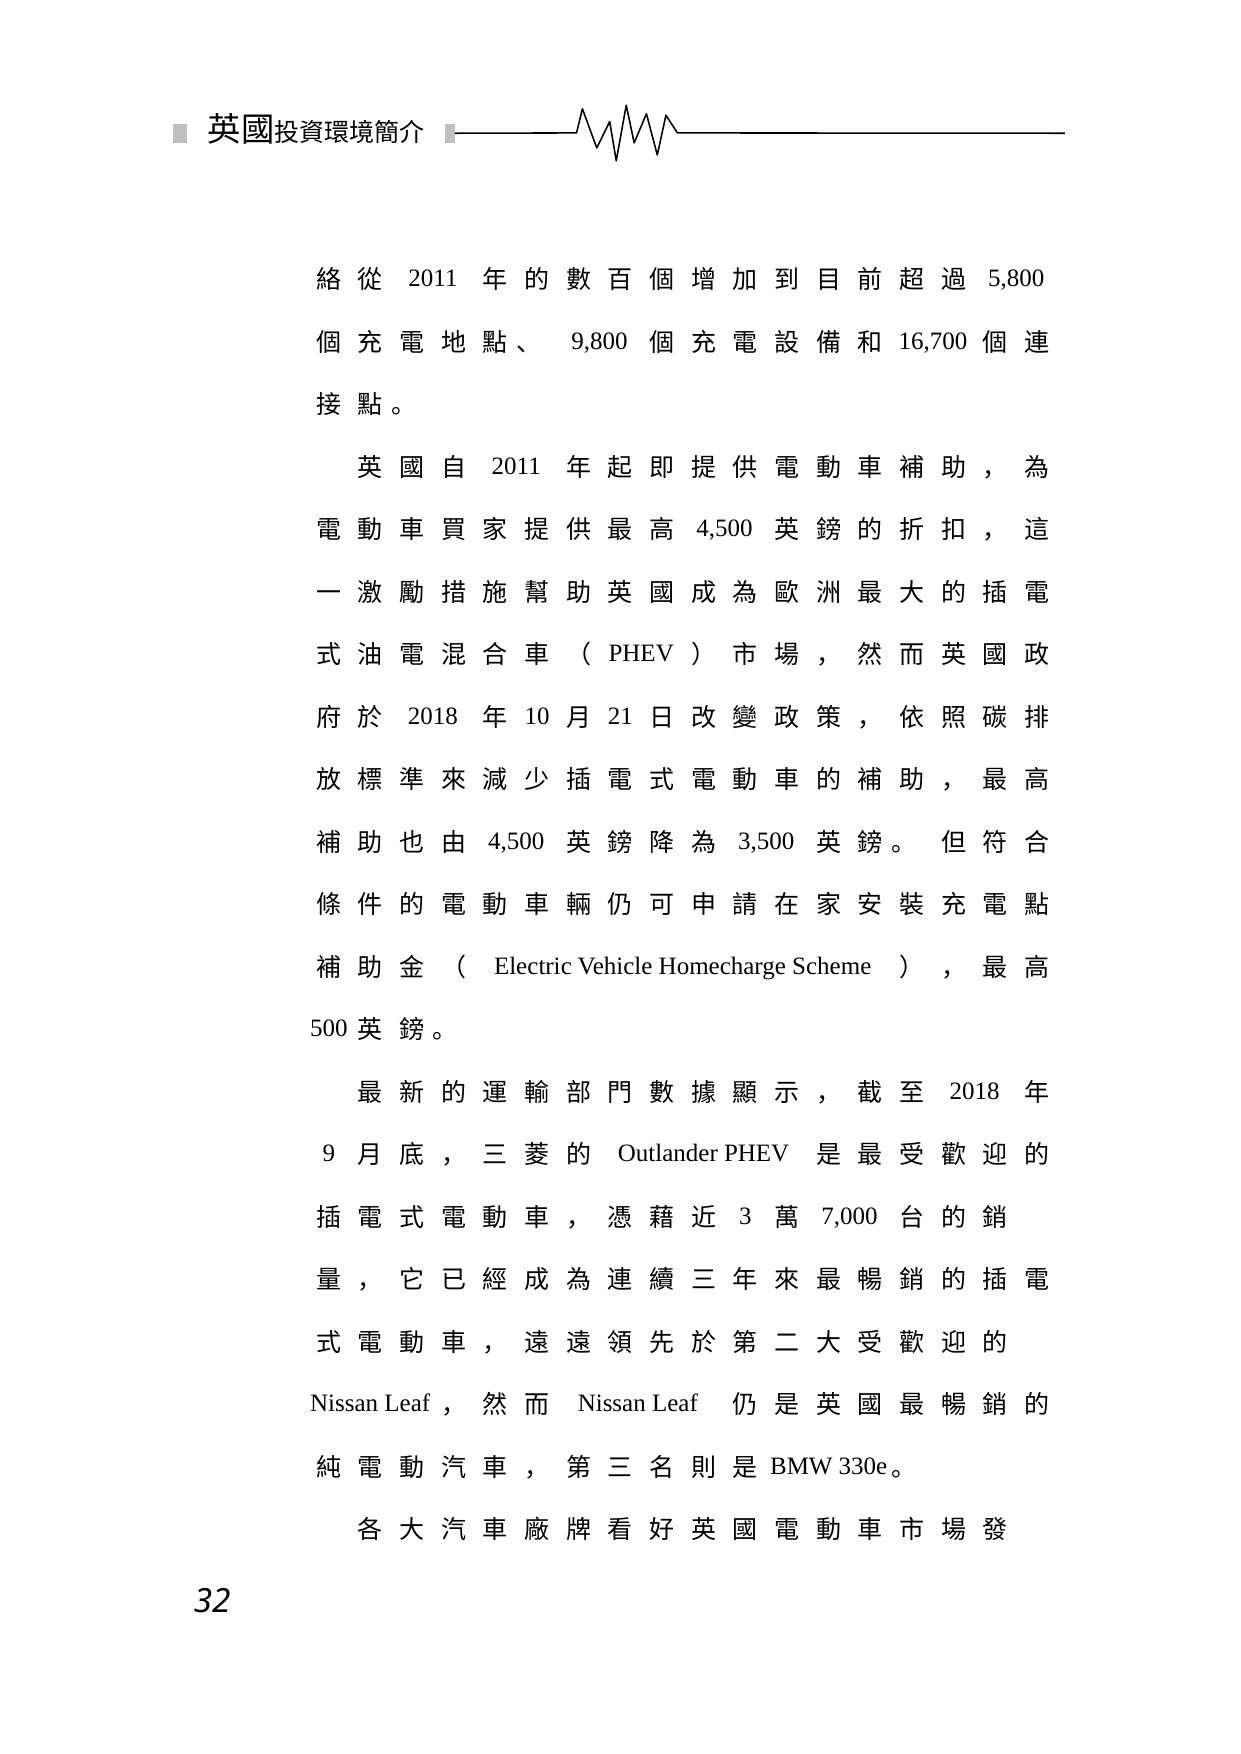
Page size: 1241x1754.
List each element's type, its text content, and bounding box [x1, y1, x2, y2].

text 最新的運輸部門數據顯示，截至2018年9月底，三菱的Outlander PHEV是最受歡迎的插電式電動車，憑藉近3萬7,000台的銷量，它已經成為連續三年來最暢銷的插電式電動車，遠遠領先於第二大受歡迎的Nissan Leaf，然而Nissan Leaf 仍是英國最暢銷的純電動汽車，第三名則是BMW 330e。 [281, 1049, 1058, 1486]
text 英國自2011年起即提供電動車補助，為電動車買家提供最高4,500英鎊的折扣，這一激勵措施幫助英國成為歐洲最大的插電式油電混合車（PHEV）市場，然而英國政府於2018年10月21日改變政策，依照碳排放標準來減少插電式電動車的補助，最高補助也由4,500英鎊降為3,500英鎊。但符合條件的電動車輛仍可申請在家安裝充電點補助金（Electric Vehicle Homecharge Scheme），最高500英鎊。 [281, 424, 1058, 1049]
text 各大汽車廠牌看好英國電動車市場發 [281, 1486, 1058, 1549]
text 絡從2011年的數百個增加到目前超過5,800個充電地點、9,800個充電設備和16,700個連接點。 [281, 236, 1058, 424]
